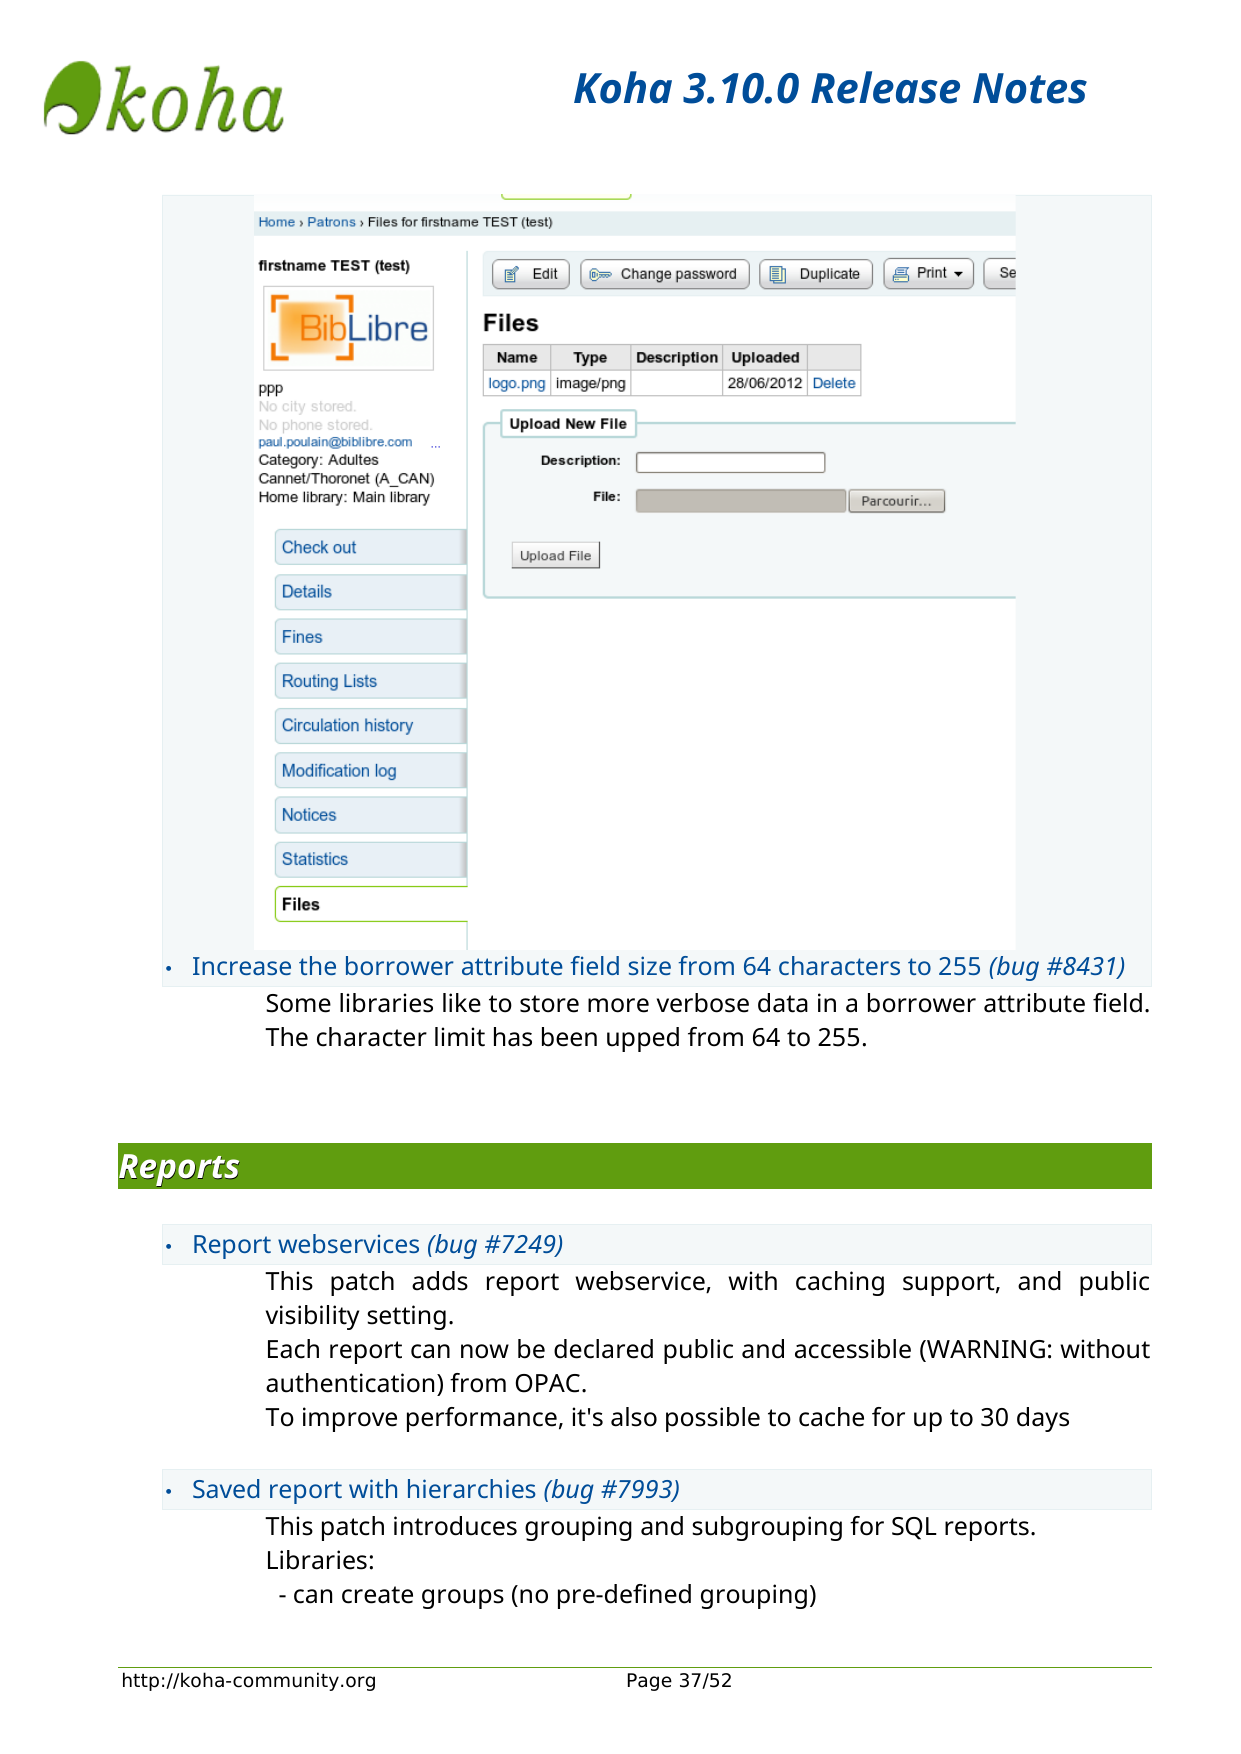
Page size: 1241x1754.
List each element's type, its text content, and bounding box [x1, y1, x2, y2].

list Saved report with hierarchies (bug #7993) [163, 1470, 1151, 1509]
list Some libraries like to store more verbose data in a borrower attribute field. The character limit has been upped from 64 to 255. [236, 987, 1152, 1054]
subtitle Reports [118, 1143, 1152, 1189]
list This patch introduces grouping and subgrouping for SQL reports. Libraries: - can create groups (no pre-defined grouping) [236, 1510, 1152, 1611]
picture [41, 59, 287, 138]
list Report webservices (bug #7249) [163, 1225, 1151, 1264]
picture [254, 194, 1016, 950]
list This patch adds report webservice, with caching support, and public visibility setting. Each report can now be declared public and accessible (WARNING: without authentication) from OPAC. To improve performance, it's also possible to cache for up to 30 days [236, 1265, 1152, 1434]
list Increase the borrower attribute field size from 64 characters to 255 (bug #8431) [163, 196, 1151, 986]
